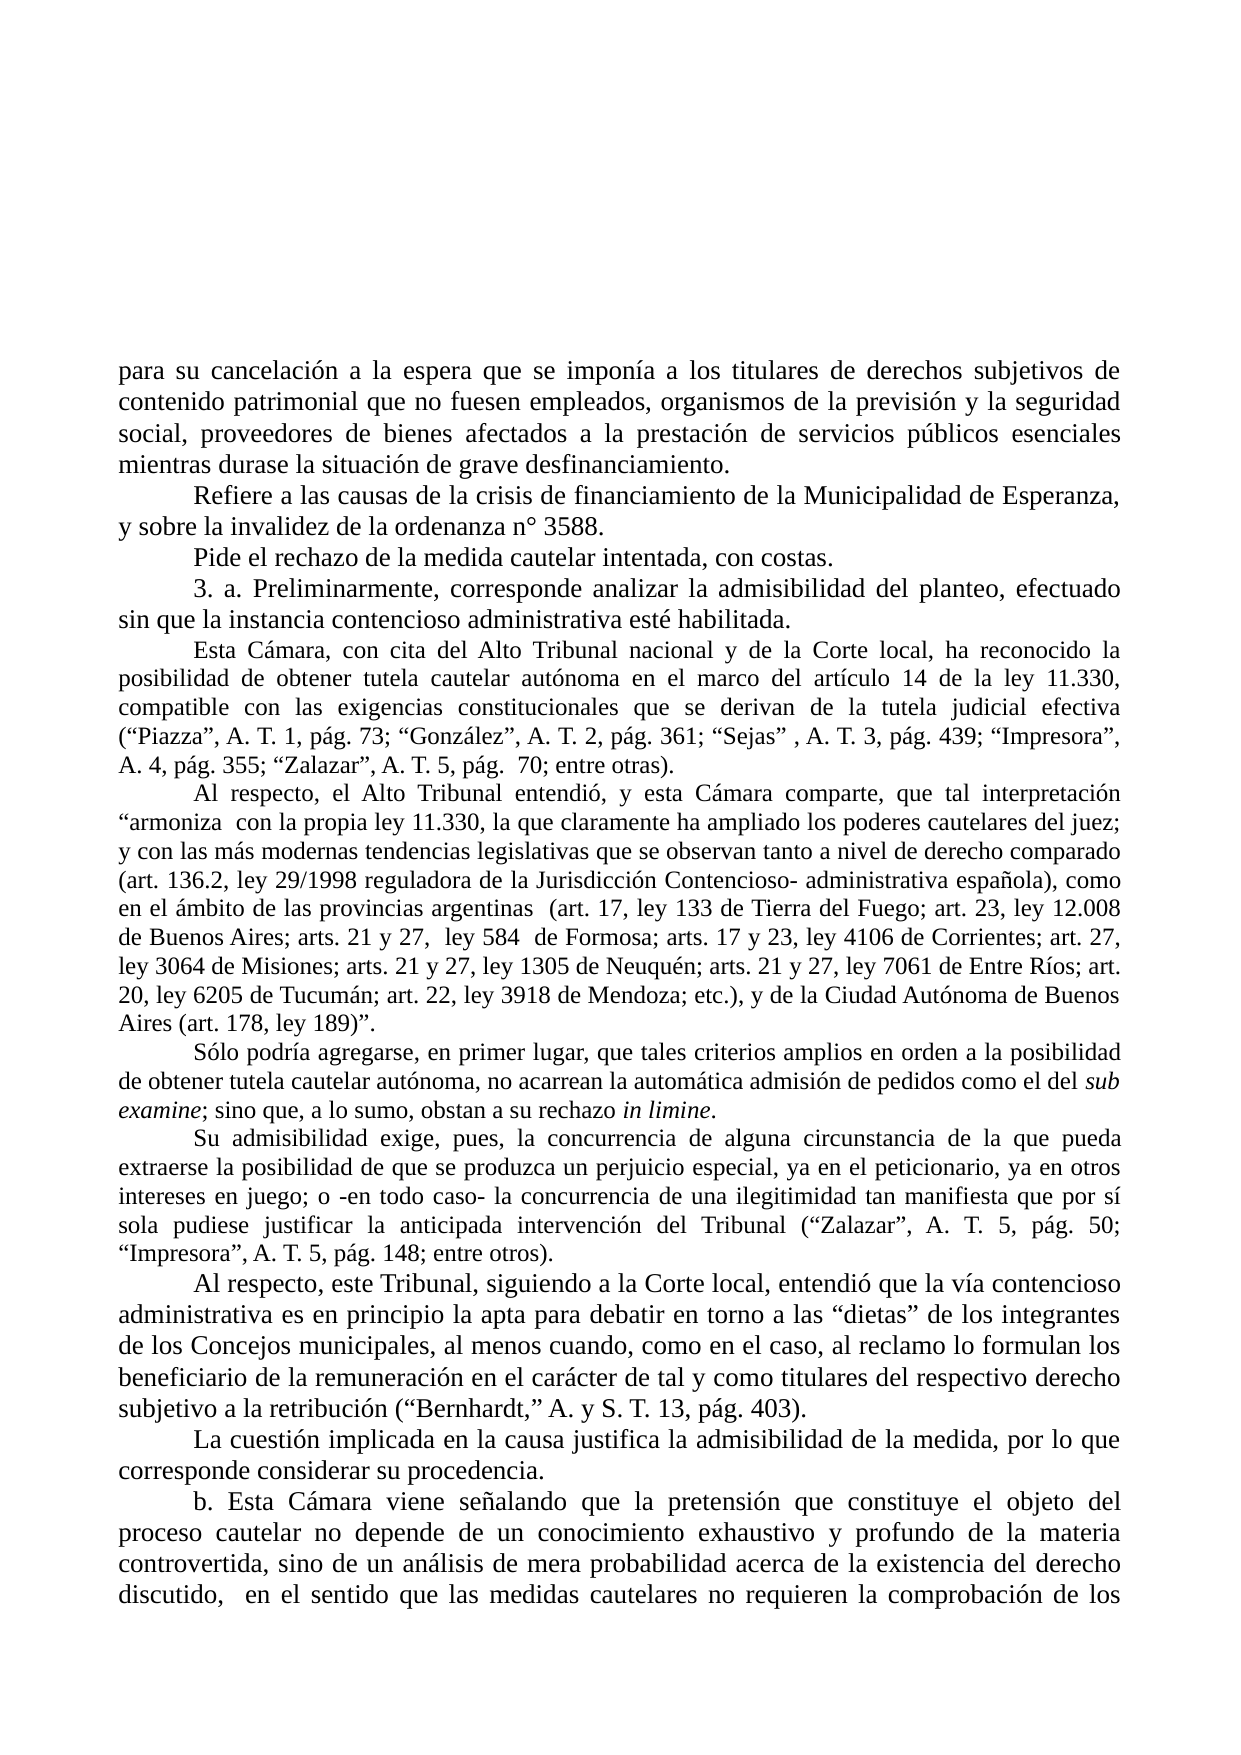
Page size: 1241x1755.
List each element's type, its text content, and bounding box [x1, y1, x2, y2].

text Sólo podría agregarse, en primer lugar, que tales criterios amplios en orden a la posibilidad de obtener tutela cautelar autónoma, no acarrean la automática admisión de pedidos como el del sub examine; sino que, a lo sumo, obstan a su rechazo in limine. [118, 1037, 1122, 1123]
text La cuestión implicada en la causa justifica la admisibilidad de la medida, por lo que corresponde considerar su procedencia. [118, 1423, 1122, 1485]
text Refiere a las causas de la crisis de financiamiento de la Municipalidad de Esperanza, y sobre la invalidez de la ordenanza n° 3588. [118, 479, 1122, 541]
text Su admisibilidad exige, pues, la concurrencia de alguna circunstancia de la que pueda extraerse la posibilidad de que se produzca un perjuicio especial, ya en el peticionario, ya en otros intereses en juego; o -en todo caso- la concurrencia de una ilegitimidad tan manifiesta que por sí sola pudiese justificar la anticipada intervención del Tribunal (“Zalazar”, A. T. 5, pág. 50; “Impresora”, A. T. 5, pág. 148; entre otros). [118, 1123, 1122, 1267]
text para su cancelación a la espera que se imponía a los titulares de derechos subjetivos de contenido patrimonial que no fuesen empleados, organismos de la previsión y la seguridad social, proveedores de bienes afectados a la prestación de servicios públicos esenciales mientras durase la situación de grave desfinanciamiento. [118, 354, 1122, 479]
text Pide el rechazo de la medida cautelar intentada, con costas. [118, 541, 1122, 572]
text Al respecto, este Tribunal, siguiendo a la Corte local, entendió que la vía contencioso administrativa es en principio la apta para debatir en torno a las “dietas” de los integrantes de los Concejos municipales, al menos cuando, como en el caso, al reclamo lo formulan los beneficiario de la remuneración en el carácter de tal y como titulares del respectivo derecho subjetivo a la retribución (“Bernhardt,” A. y S. T. 13, pág. 403). [118, 1267, 1122, 1423]
text b. Esta Cámara viene señalando que la pretensión que constituye el objeto del proceso cautelar no depende de un conocimiento exhaustivo y profundo de la materia controvertida, sino de un análisis de mera probabilidad acerca de la existencia del derecho discutido, en el sentido que las medidas cautelares no requieren la comprobación de los [118, 1485, 1122, 1610]
text Al respecto, el Alto Tribunal entendió, y esta Cámara comparte, que tal interpretación “armoniza con la propia ley 11.330, la que claramente ha ampliado los poderes cautelares del juez; y con las más modernas tendencias legislativas que se observan tanto a nivel de derecho comparado (art. 136.2, ley 29/1998 reguladora de la Jurisdicción Contencioso- administrativa española), como en el ámbito de las provincias argentinas (art. 17, ley 133 de Tierra del Fuego; art. 23, ley 12.008 de Buenos Aires; arts. 21 y 27, ley 584 de Formosa; arts. 17 y 23, ley 4106 de Corrientes; art. 27, ley 3064 de Misiones; arts. 21 y 27, ley 1305 de Neuquén; arts. 21 y 27, ley 7061 de Entre Ríos; art. 20, ley 6205 de Tucumán; art. 22, ley 3918 de Mendoza; etc.), y de la Ciudad Autónoma de Buenos Aires (art. 178, ley 189)”. [118, 778, 1122, 1037]
text Esta Cámara, con cita del Alto Tribunal nacional y de la Corte local, ha reconocido la posibilidad de obtener tutela cautelar autónoma en el marco del artículo 14 de la ley 11.330, compatible con las exigencias constitucionales que se derivan de la tutela judicial efectiva (“Piazza”, A. T. 1, pág. 73; “González”, A. T. 2, pág. 361; “Sejas” , A. T. 3, pág. 439; “Impresora”, A. 4, pág. 355; “Zalazar”, A. T. 5, pág. 70; entre otras). [118, 635, 1122, 778]
text 3. a. Preliminarmente, corresponde analizar la admisibilidad del planteo, efectuado sin que la instancia contencioso administrativa esté habilitada. [118, 572, 1122, 635]
